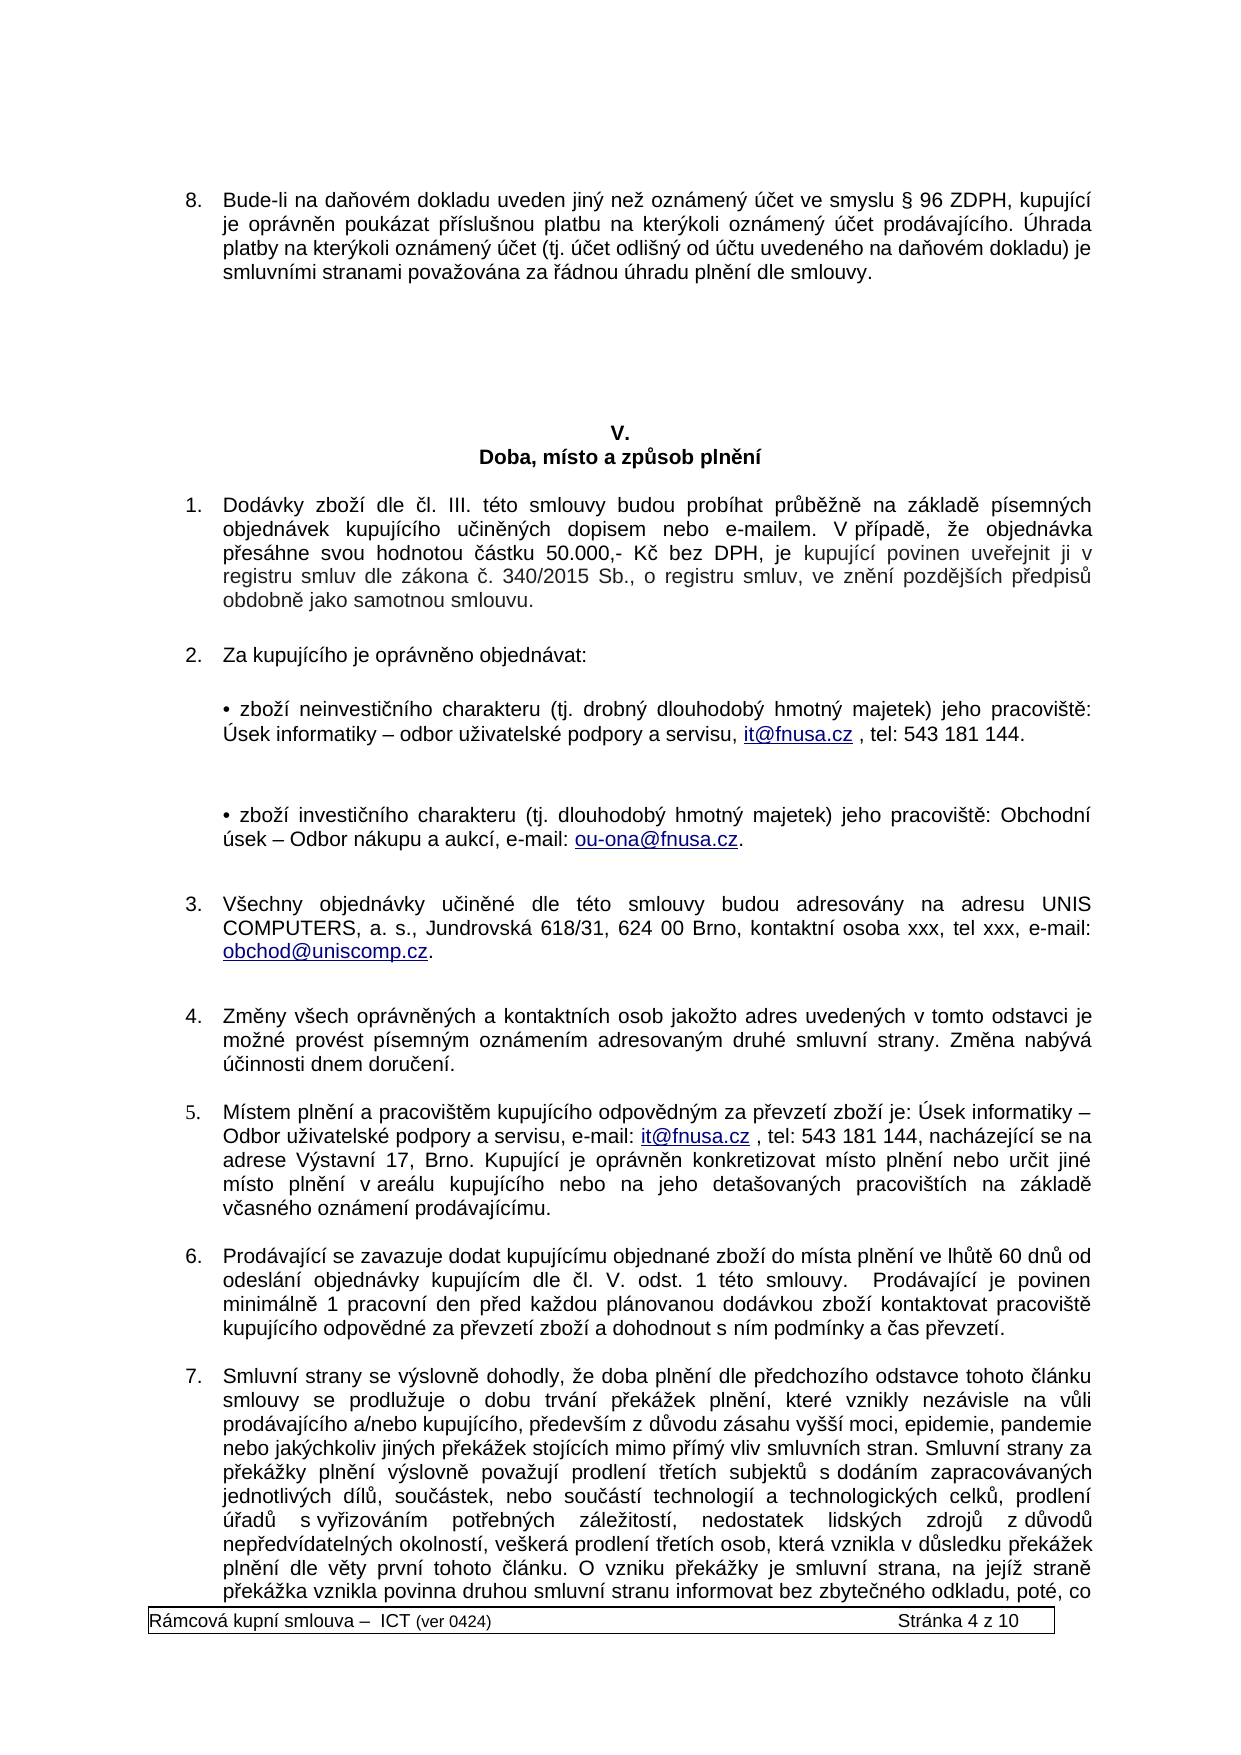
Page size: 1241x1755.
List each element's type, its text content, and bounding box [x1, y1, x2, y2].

text • zboží investičního charakteru (tj. dlouhodobý hmotný majetek) jeho pracoviště: Obchodní úsek – Odbor nákupu a aukcí, e-mail: ou-ona@fnusa.cz. [223, 803, 1093, 851]
list Bude-li na daňovém dokladu uveden jiný než oznámený účet ve smyslu § 96 ZDPH, kupující je oprávněn poukázat příslušnou platbu na kterýkoli oznámený účet prodávajícího. Úhrada platby na kterýkoli oznámený účet (tj. účet odlišný od účtu uvedeného na daňovém dokladu) je smluvními stranami považována za řádnou úhradu plnění dle smlouvy. [185, 188, 1093, 284]
subtitle Doba, místo a způsob plnění [148, 444, 1093, 468]
list Smluvní strany se výslovně dohodly, že doba plnění dle předchozího odstavce tohoto článku smlouvy se prodlužuje o dobu trvání překážek plnění, které vznikly nezávisle na vůli prodávajícího a/nebo kupujícího, především z důvodu zásahu vyšší moci, epidemie, pandemie nebo jakýchkoliv jiných překážek stojících mimo přímý vliv smluvních stran. Smluvní strany za překážky plnění výslovně považují prodlení třetích subjektů s dodáním zapracovávaných jednotlivých dílů, součástek, nebo součástí technologií a technologických celků, prodlení úřadů s vyřizováním potřebných záležitostí, nedostatek lidských zdrojů z důvodů nepředvídatelných okolností, veškerá prodlení třetích osob, která vznikla v důsledku překážek plnění dle věty první tohoto článku. O vzniku překážky je smluvní strana, na jejíž straně překážka vznikla povinna druhou smluvní stranu informovat bez zbytečného odkladu, poté, co [185, 1364, 1093, 1603]
list Místem plnění a pracovištěm kupujícího odpovědným za převzetí zboží je: Úsek informatiky – Odbor uživatelské podpory a servisu, e-mail: it@fnusa.cz , tel: 543 181 144, nacházející se na adrese Výstavní 17, Brno. Kupující je oprávněn konkretizovat místo plnění nebo určit jiné místo plnění v areálu kupujícího nebo na jeho detašovaných pracovištích na základě včasného oznámení prodávajícímu. [185, 1100, 1093, 1220]
list Dodávky zboží dle čl. III. této smlouvy budou probíhat průběžně na základě písemných objednávek kupujícího učiněných dopisem nebo e-mailem. V případě, že objednávka přesáhne svou hodnotou částku 50.000,- Kč bez DPH, je kupující povinen uveřejnit ji v registru smluv dle zákona č. 340/2015 Sb., o registru smluv, ve znění pozdějších předpisů obdobně jako samotnou smlouvu. [185, 492, 1093, 612]
list Změny všech oprávněných a kontaktních osob jakožto adres uvedených v tomto odstavci je možné provést písemným oznámením adresovaným druhé smluvní strany. Změna nabývá účinnosti dnem doručení. [185, 1004, 1093, 1076]
list Za kupujícího je oprávněno objednávat: [185, 641, 1093, 666]
list Všechny objednávky učiněné dle této smlouvy budou adresovány na adresu UNIS COMPUTERS, a. s., Jundrovská 618/31, 624 00 Brno, kontaktní osoba xxx, tel xxx, e-mail: obchod@uniscomp.cz. [185, 891, 1093, 963]
text • zboží neinvestičního charakteru (tj. drobný dlouhodobý hmotný majetek) jeho pracoviště: Úsek informatiky – odbor uživatelské podpory a servisu, it@fnusa.cz , tel: 543 181 144. [223, 696, 1093, 746]
list Prodávající se zavazuje dodat kupujícímu objednané zboží do místa plnění ve lhůtě 60 dnů od odeslání objednávky kupujícím dle čl. V. odst. 1 této smlouvy. Prodávající je povinen minimálně 1 pracovní den před každou plánovanou dodávkou zboží kontaktovat pracoviště kupujícího odpovědné za převzetí zboží a dohodnout s ním podmínky a čas převzetí. [185, 1244, 1093, 1340]
text V. [148, 421, 1093, 444]
